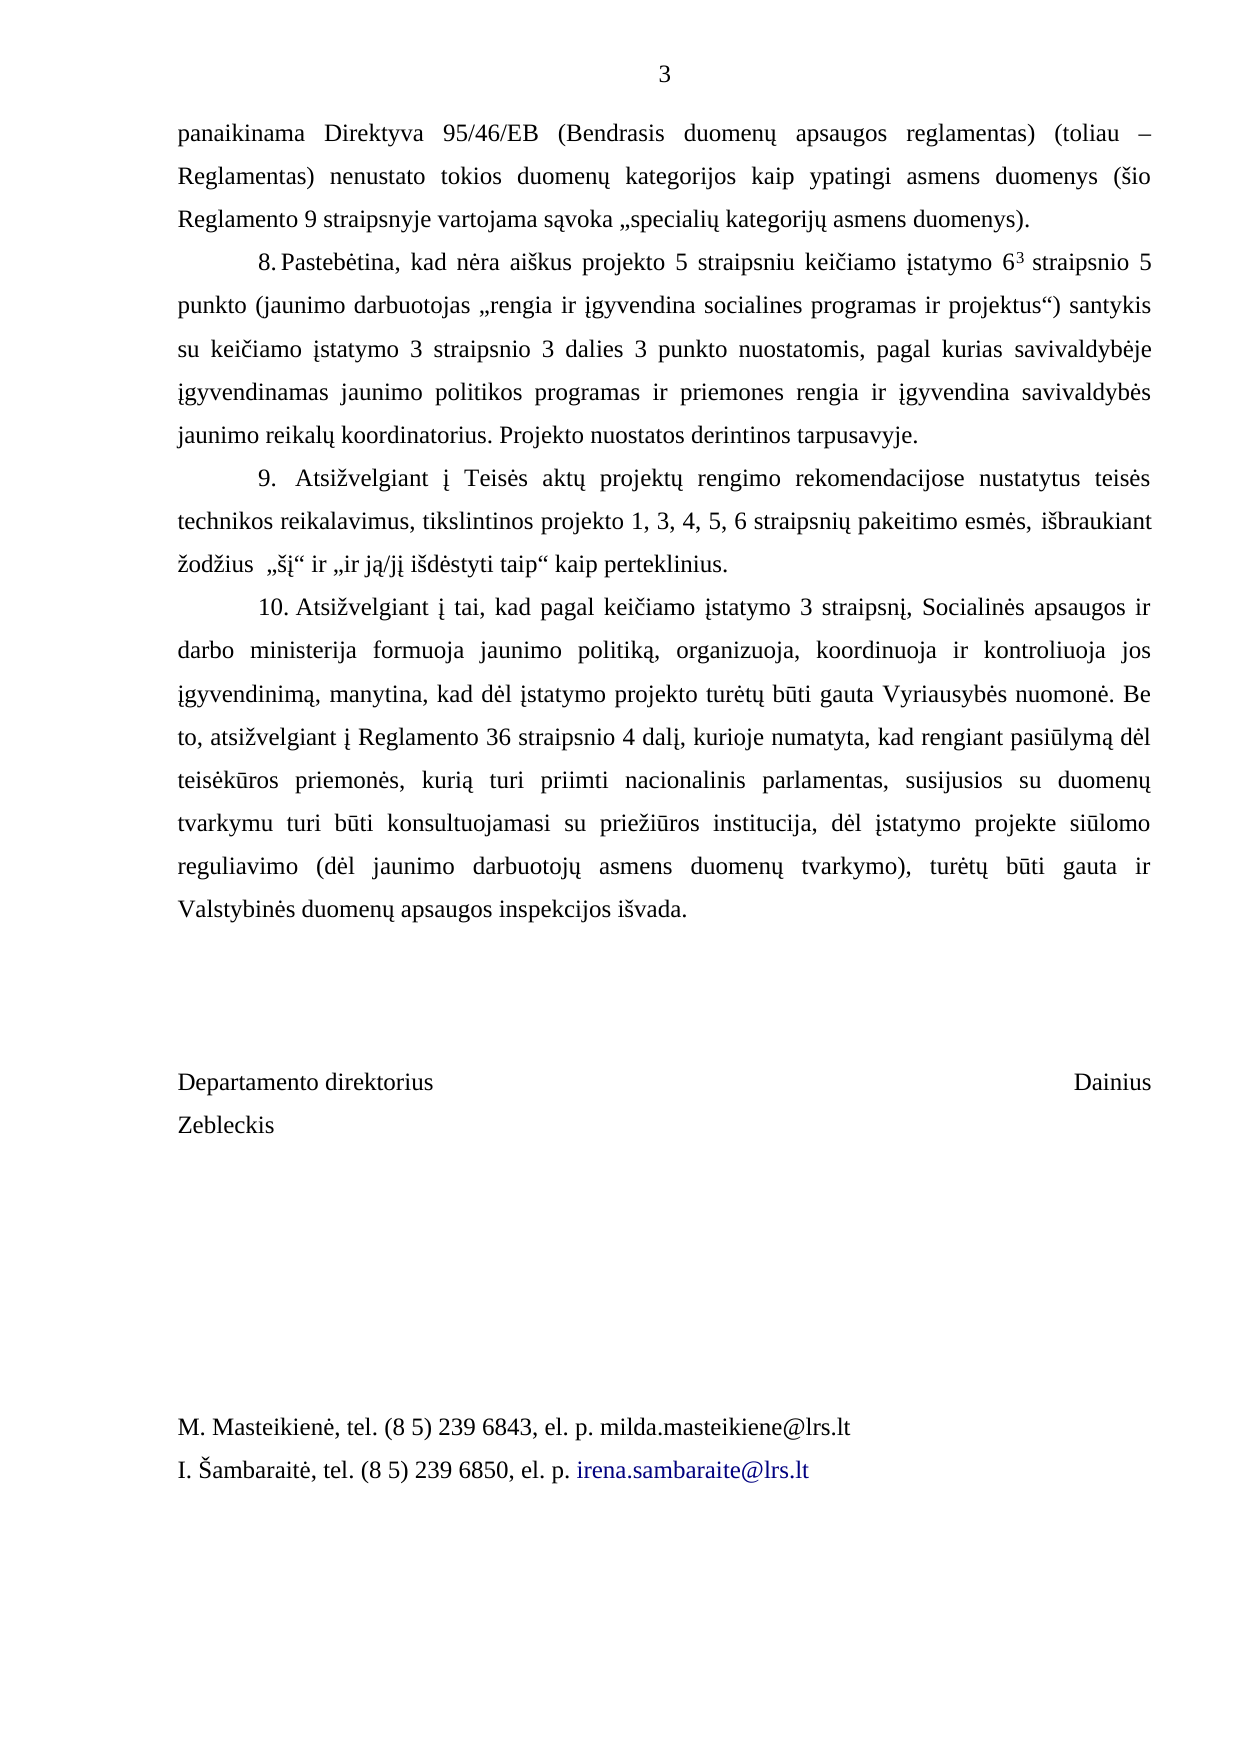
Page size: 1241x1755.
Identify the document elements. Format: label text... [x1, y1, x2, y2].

list Pastebėtina, kad nėra aiškus projekto 5 straipsniu keičiamo įstatymo 63 straipsnio 5 punkto (jaunimo darbuotojas „rengia ir įgyvendina socialines programas ir projektus“) santykis su keičiamo įstatymo 3 straipsnio 3 dalies 3 punkto nuostatomis, pagal kurias savivaldybėje įgyvendinamas jaunimo politikos programas ir priemones rengia ir įgyvendina savivaldybės jaunimo reikalų koordinatorius. Projekto nuostatos derintinos tarpusavyje. [177, 247, 1152, 449]
text I. Šambaraitė, tel. (8 5) 239 6850, el. p. irena.sambaraite@lrs.lt [177, 1455, 1152, 1484]
text M. Masteikienė, tel. (8 5) 239 6843, el. p. milda.masteikiene@lrs.lt [177, 1412, 1152, 1441]
list Atsižvelgiant į tai, kad pagal keičiamo įstatymo 3 straipsnį, Socialinės apsaugos ir darbo ministerija formuoja jaunimo politiką, organizuoja, koordinuoja ir kontroliuoja jos įgyvendinimą, manytina, kad dėl įstatymo projekto turėtų būti gauta Vyriausybės nuomonė. Be to, atsižvelgiant į Reglamento 36 straipsnio 4 dalį, kurioje numatyta, kad rengiant pasiūlymą dėl teisėkūros priemonės, kurią turi priimti nacionalinis parlamentas, susijusios su duomenų tvarkymu turi būti konsultuojamasi su priežiūros institucija, dėl įstatymo projekte siūlomo reguliavimo (dėl jaunimo darbuotojų asmens duomenų tvarkymo), turėtų būti gauta ir Valstybinės duomenų apsaugos inspekcijos išvada. [177, 592, 1152, 923]
text Departamento direktorius Dainius Zebleckis [177, 1067, 1152, 1139]
list panaikinama Direktyva 95/46/EB (Bendrasis duomenų apsaugos reglamentas) (toliau –Reglamentas) nenustato tokios duomenų kategorijos kaip ypatingi asmens duomenys (šio Reglamento 9 straipsnyje vartojama sąvoka „specialių kategorijų asmens duomenys). [177, 118, 1152, 233]
list Atsižvelgiant į Teisės aktų projektų rengimo rekomendacijose nustatytus teisės technikos reikalavimus, tikslintinos projekto 1, 3, 4, 5, 6 straipsnių pakeitimo esmės, išbraukiant žodžius „šį“ ir „ir ją/jį išdėstyti taip“ kaip perteklinius. [177, 463, 1152, 578]
